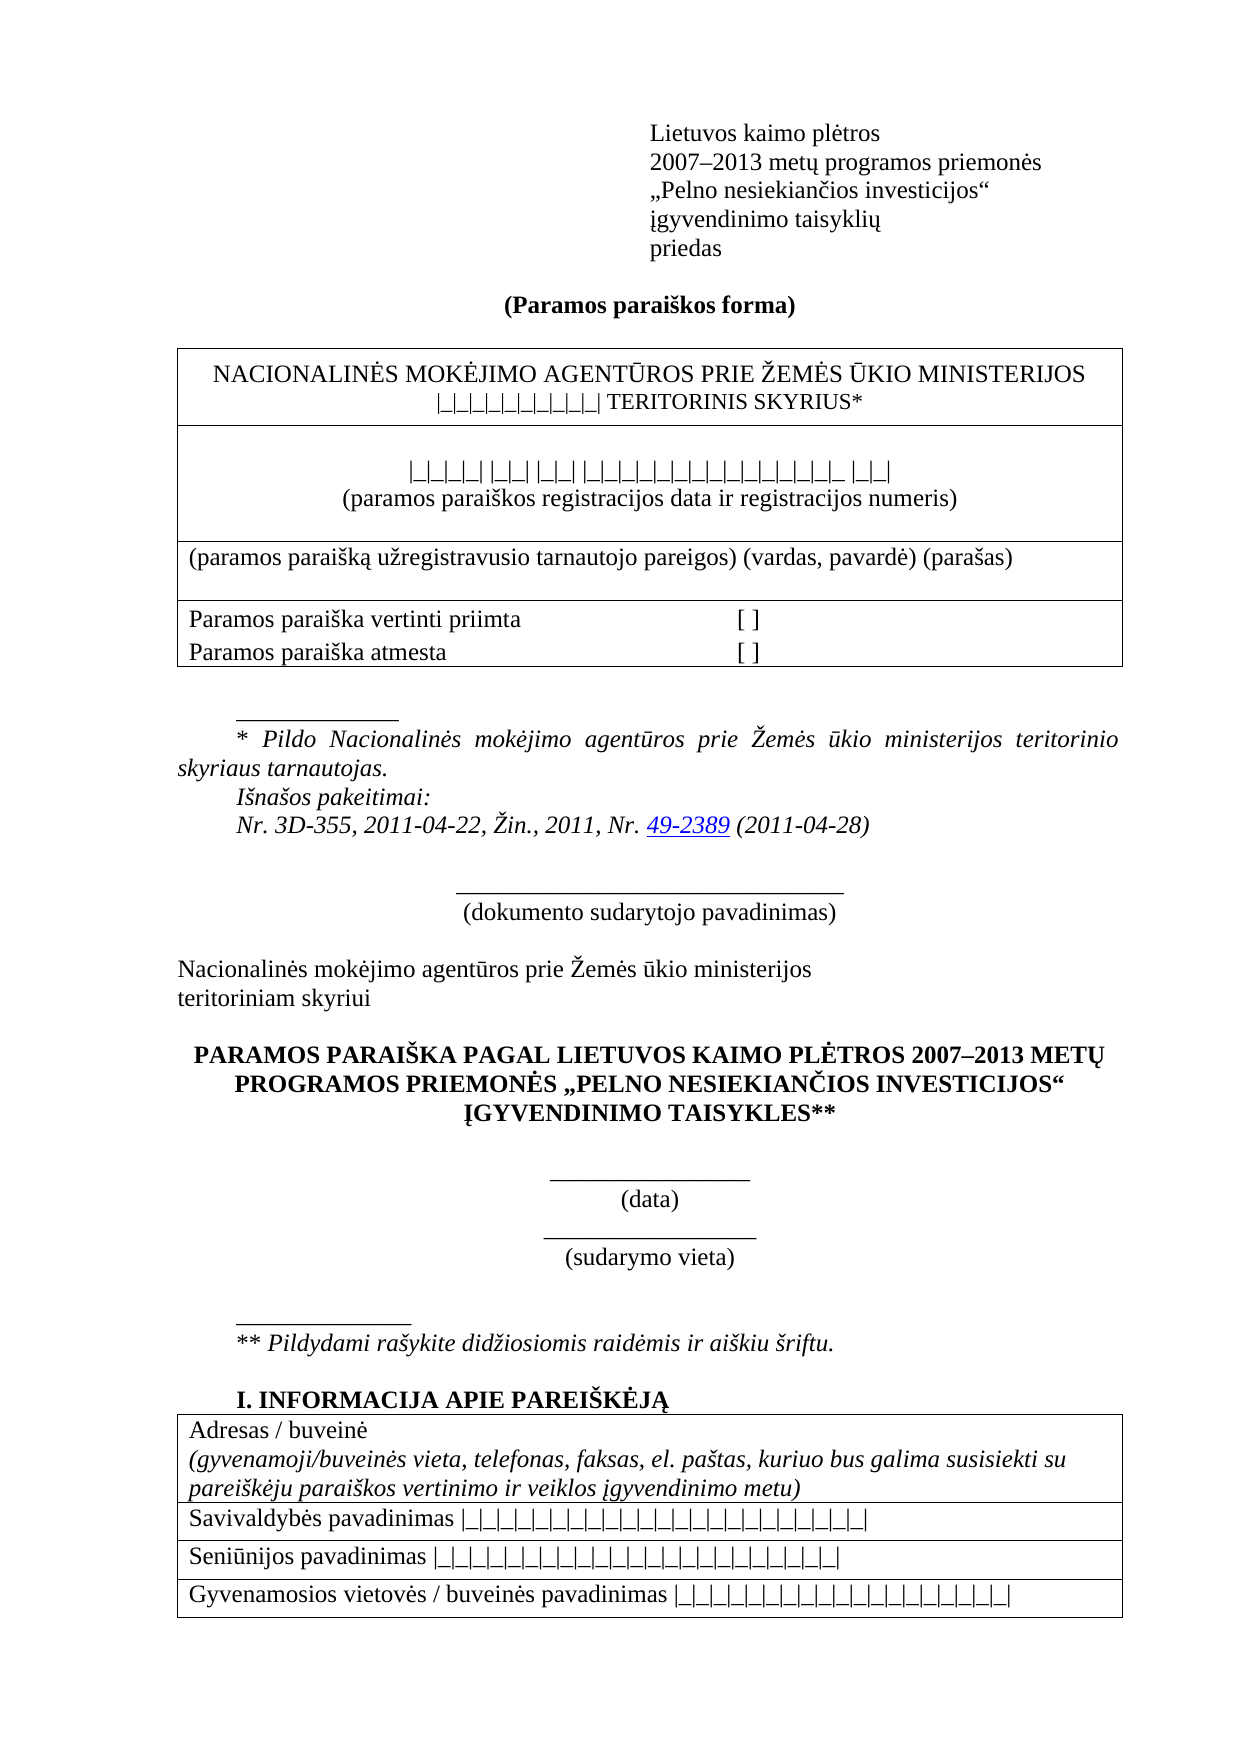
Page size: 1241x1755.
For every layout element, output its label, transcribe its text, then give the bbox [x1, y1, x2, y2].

text (data) [177, 1184, 1122, 1213]
text _____________ [177, 696, 1122, 724]
text „Pelno nesiekiančios investicijos“ [649, 176, 1122, 204]
table_header Adresas / buveinė (gyvenamoji/buveinės vieta, telefonas, faksas, el. paštas, kuriuo bus galima susisiekti su pareiškėju paraiškos vertinimo ir veiklos įgyvendinimo metu) [178, 1415, 1122, 1502]
table_cell (paramos paraišką užregistravusio tarnautojo pareigos) (vardas, pavardė) (parašas) [178, 542, 1122, 599]
table_cell |_|_|_|_| |_|_| |_|_| |_|_|_|_|_|_|_|_|_|_|_|_|_|_|_ |_|_| (paramos paraiškos registracijos data ir registracijos numeris) [178, 426, 1122, 541]
text ______________ [177, 1299, 1122, 1328]
table_cell Paramos paraiška atmesta [178, 637, 726, 666]
text ** Pildydami rašykite didžiosiomis raidėmis ir aiškiu šriftu. [177, 1328, 1122, 1357]
text (Paramos paraiškos forma) [177, 291, 1122, 319]
text (dokumento sudarytojo pavadinimas) [177, 897, 1122, 926]
text ________________ [177, 1156, 1122, 1184]
text (sudarymo vieta) [177, 1242, 1122, 1271]
table_cell Savivaldybės pavadinimas |_|_|_|_|_|_|_|_|_|_|_|_|_|_|_|_|_|_|_|_|_|_|_| [178, 1503, 1122, 1540]
text teritoriniam skyriui [177, 983, 1122, 1012]
table_cell Gyvenamosios vietovės / buveinės pavadinimas |_|_|_|_|_|_|_|_|_|_|_|_|_|_|_|_|_|_|_| [178, 1580, 1122, 1617]
text _______________________________ [177, 868, 1122, 897]
text Lietuvos kaimo plėtros [649, 118, 1122, 147]
table_cell Paramos paraiška vertinti priimta [178, 601, 726, 637]
table_cell [ ][] [726, 637, 1122, 666]
text Nacionalinės mokėjimo agentūros prie Žemės ūkio ministerijos [177, 954, 1122, 983]
text priedas [649, 233, 1122, 262]
text Nr. 3D-355, 2011-04-22, Žin., 2011, Nr. 49-2389 (2011-04-28) [177, 811, 1122, 839]
text _________________ [177, 1213, 1122, 1242]
text I. INFORMACIJA APIE PAREIŠKĖJĄ [177, 1386, 1122, 1414]
text PARAMOS PARAIŠKA pagal LIETUVOS Kaimo plėtros 2007–2013 metų PROGRAMOS priemonės „PELNO NESIEKIANČIOS INVESTICIJOS“ ĮGYVENDINIMO TAISYKLES** [177, 1041, 1122, 1127]
table_header Nacionalinės mokėjimo agentŪros prie žemės ūkio ministerijos |_|_|_|_|_|_|_|_|_|_| teritorinis skyrius* [178, 349, 1122, 425]
text Išnašos pakeitimai: [177, 782, 1122, 811]
table_cell Seniūnijos pavadinimas |_|_|_|_|_|_|_|_|_|_|_|_|_|_|_|_|_|_|_|_|_|_|_| [178, 1541, 1122, 1578]
table_cell [ ][] [726, 601, 1122, 637]
text 2007–2013 metų programos priemonės [649, 147, 1122, 176]
text * Pildo Nacionalinės mokėjimo agentūros prie Žemės ūkio ministerijos teritorinio skyriaus tarnautojas. [177, 724, 1122, 782]
text įgyvendinimo taisyklių [649, 204, 1122, 233]
